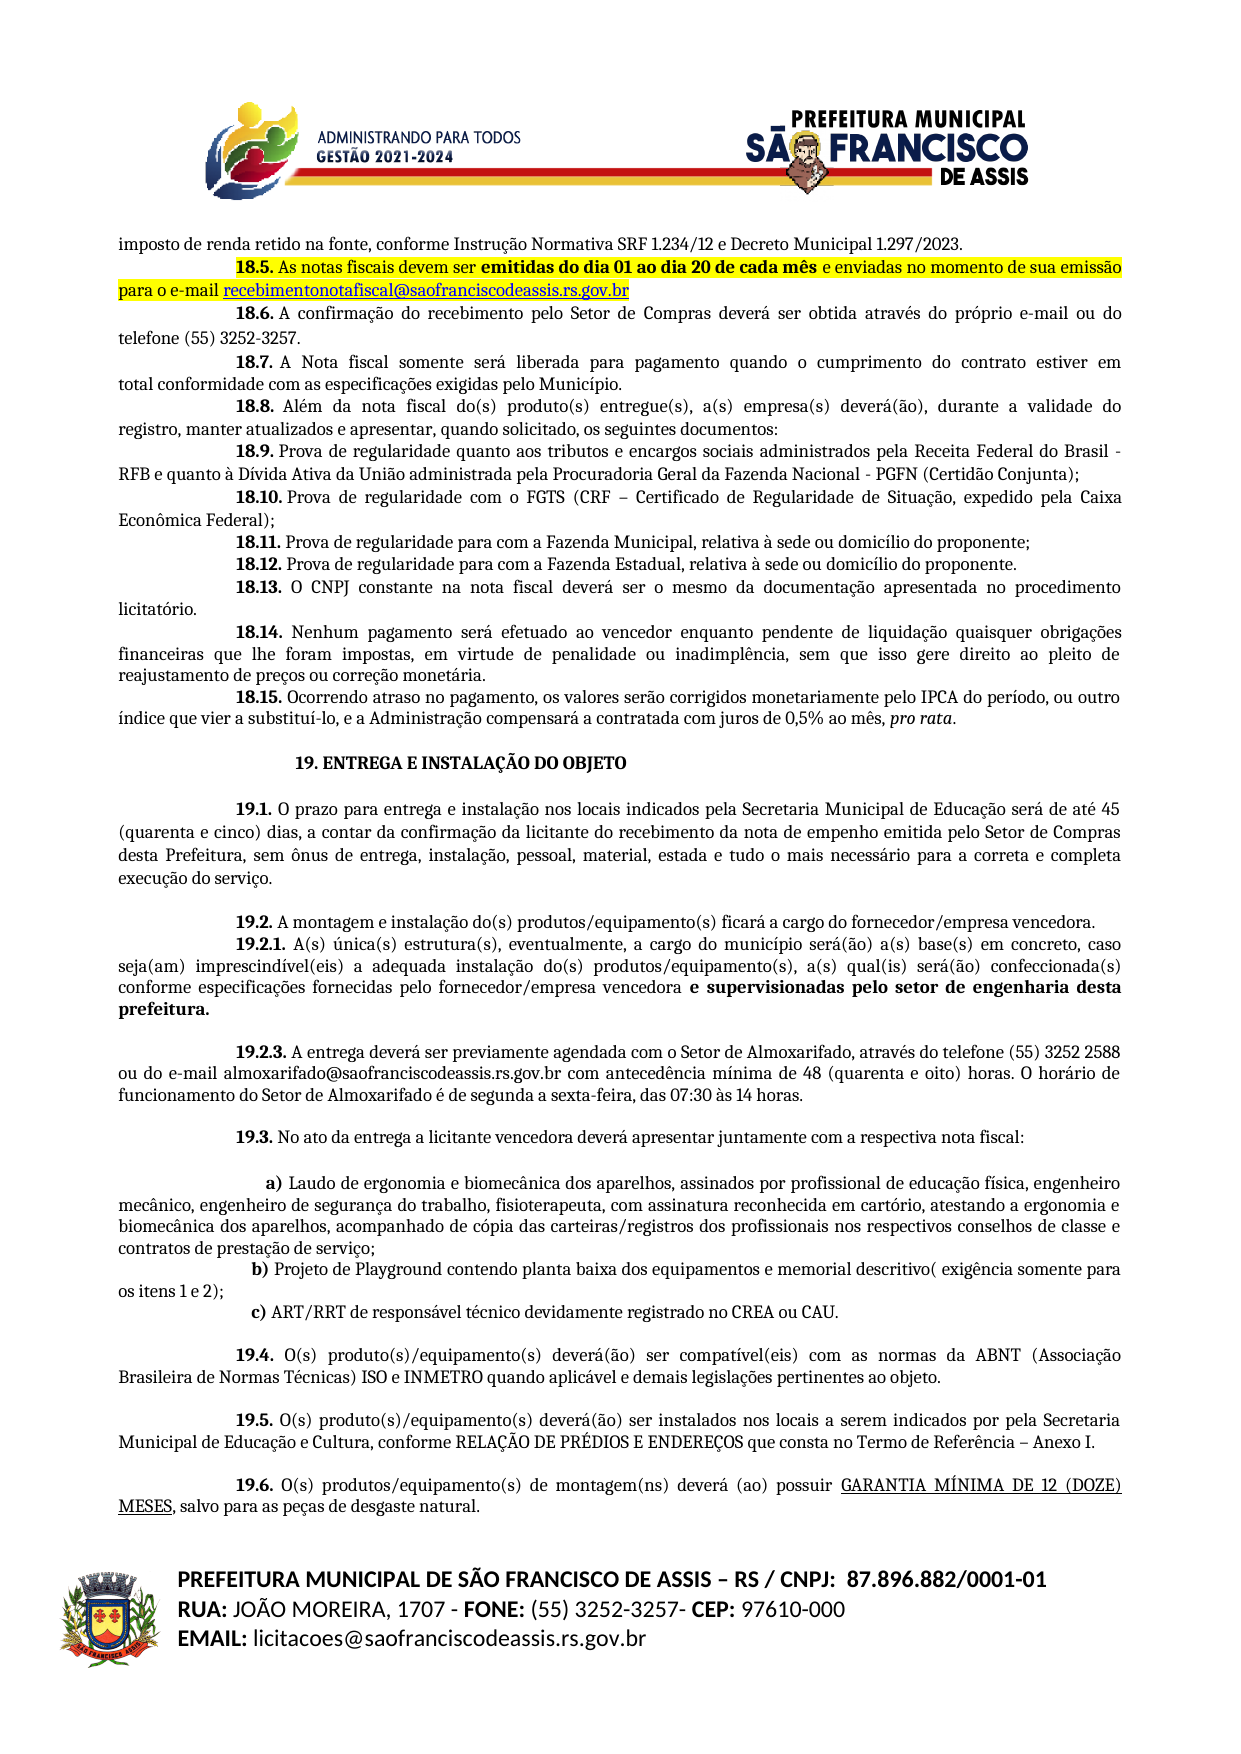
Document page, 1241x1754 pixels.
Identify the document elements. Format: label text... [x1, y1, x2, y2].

text 18.7. A Nota fiscal somente será liberada para pagamento quando o cumprimento do contrato estiver em total conformidade com as especificações exigidas pelo Município. [118, 352, 1122, 395]
text 19.5. O(s) produto(s)/equipamento(s) deverá(ão) ser instalados nos locais a serem indicados por pela Secretaria Municipal de Educação e Cultura, conforme RELAÇÃO DE PRÉDIOS E ENDEREÇOS que consta no Termo de Referência – Anexo I. [118, 1410, 1122, 1453]
text 18.8. Além da nota fiscal do(s) produto(s) entregue(s), a(s) empresa(s) deverá(ão), durante a validade do registro, manter atualizados e apresentar, quando solicitado, os seguintes documentos: [118, 395, 1122, 439]
text b) Projeto de Playground contendo planta baixa dos equipamentos e memorial descritivo( exigência somente para os itens 1 e 2); [118, 1259, 1122, 1302]
text 18.13. O CNPJ constante na nota fiscal deverá ser o mesmo da documentação apresentada no procedimento licitatório. [118, 577, 1122, 620]
text 19.4. O(s) produto(s)/equipamento(s) deverá(ão) ser compatível(eis) com as normas da ABNT (Associação Brasileira de Normas Técnicas) ISO e INMETRO quando aplicável e demais legislações pertinentes ao objeto. [118, 1345, 1122, 1388]
text 19.2.1. A(s) única(s) estrutura(s), eventualmente, a cargo do município será(ão) a(s) base(s) em concreto, caso seja(am) imprescindível(eis) a adequada instalação do(s) produtos/equipamento(s), a(s) qual(is) será(ão) confeccionada(s) conforme especificações fornecidas pelo fornecedor/empresa vencedora e supervisionadas pelo setor de engenharia desta prefeitura. [118, 933, 1122, 1020]
text 18.6. A confirmação do recebimento pelo Setor de Compras deverá ser obtida através do próprio e-mail ou do telefone (55) 3252-3257. [118, 302, 1122, 349]
text 18.14. Nenhum pagamento será efetuado ao vencedor enquanto pendente de liquidação quaisquer obrigações financeiras que lhe foram impostas, em virtude de penalidade ou inadimplência, sem que isso gere direito ao pleito de reajustamento de preços ou correção monetária. [118, 621, 1122, 686]
text a) Laudo de ergonomia e biomecânica dos aparelhos, assinados por profissional de educação física, engenheiro mecânico, engenheiro de segurança do trabalho, fisioterapeuta, com assinatura reconhecida em cartório, atestando a ergonomia e biomecânica dos aparelhos, acompanhado de cópia das carteiras/registros dos profissionais nos respectivos conselhos de classe e contratos de prestação de serviço; [118, 1172, 1122, 1259]
text 19. ENTREGA E INSTALAÇÃO DO OBJETO [118, 752, 1122, 774]
text 18.11. Prova de regularidade para com a Fazenda Municipal, relativa à sede ou domicílio do proponente; [118, 532, 1122, 553]
text imposto de renda retido na fonte, conforme Instrução Normativa SRF 1.234/12 e Decreto Municipal 1.297/2023. [118, 234, 1122, 255]
text 19.2. A montagem e instalação do(s) produtos/equipamento(s) ficará a cargo do fornecedor/empresa vencedora. [118, 912, 1122, 933]
text 18.10. Prova de regularidade com o FGTS (CRF – Certificado de Regularidade de Situação, expedido pela Caixa Econômica Federal); [118, 486, 1122, 531]
text 18.15. Ocorrendo atraso no pagamento, os valores serão corrigidos monetariamente pelo IPCA do período, ou outro índice que vier a substituí-lo, e a Administração compensará a contratada com juros de 0,5% ao mês, pro rata. [118, 686, 1122, 729]
text 18.5. As notas fiscais devem ser emitidas do dia 01 ao dia 20 de cada mês e enviadas no momento de sua emissão para o e-mail recebimentonotafiscal@saofranciscodeassis.rs.gov.br [118, 257, 1122, 301]
text 18.12. Prova de regularidade para com a Fazenda Estadual, relativa à sede ou domicílio do proponente. [118, 553, 1122, 575]
text c) ART/RRT de responsável técnico devidamente registrado no CREA ou CAU. [118, 1302, 1063, 1323]
text 19.6. O(s) produtos/equipamento(s) de montagem(ns) deverá (ao) possuir GARANTIA MÍNIMA DE 12 (DOZE) MESES, salvo para as peças de desgaste natural. [118, 1474, 1122, 1517]
text 19.2.3. A entrega deverá ser previamente agendada com o Setor de Almoxarifado, através do telefone (55) 3252 2588 ou do e-mail almoxarifado@saofranciscodeassis.rs.gov.br com antecedência mínima de 48 (quarenta e oito) horas. O horário de funcionamento do Setor de Almoxarifado é de segunda a sexta-feira, das 07:30 às 14 horas. [118, 1041, 1122, 1106]
text 18.9. Prova de regularidade quanto aos tributos e encargos sociais administrados pela Receita Federal do Brasil - RFB e quanto à Dívida Ativa da União administrada pela Procuradoria Geral da Fazenda Nacional - PGFN (Certidão Conjunta); [118, 441, 1122, 485]
text 19.3. No ato da entrega a licitante vencedora deverá apresentar juntamente com a respectiva nota fiscal: [118, 1127, 1122, 1148]
text 19.1. O prazo para entrega e instalação nos locais indicados pela Secretaria Municipal de Educação será de até 45 (quarenta e cinco) dias, a contar da confirmação da licitante do recebimento da nota de empenho emitida pelo Setor de Compras desta Prefeitura, sem ônus de entrega, instalação, pessoal, material, estada e tudo o mais necessário para a correta e completa execução do serviço. [118, 798, 1122, 889]
